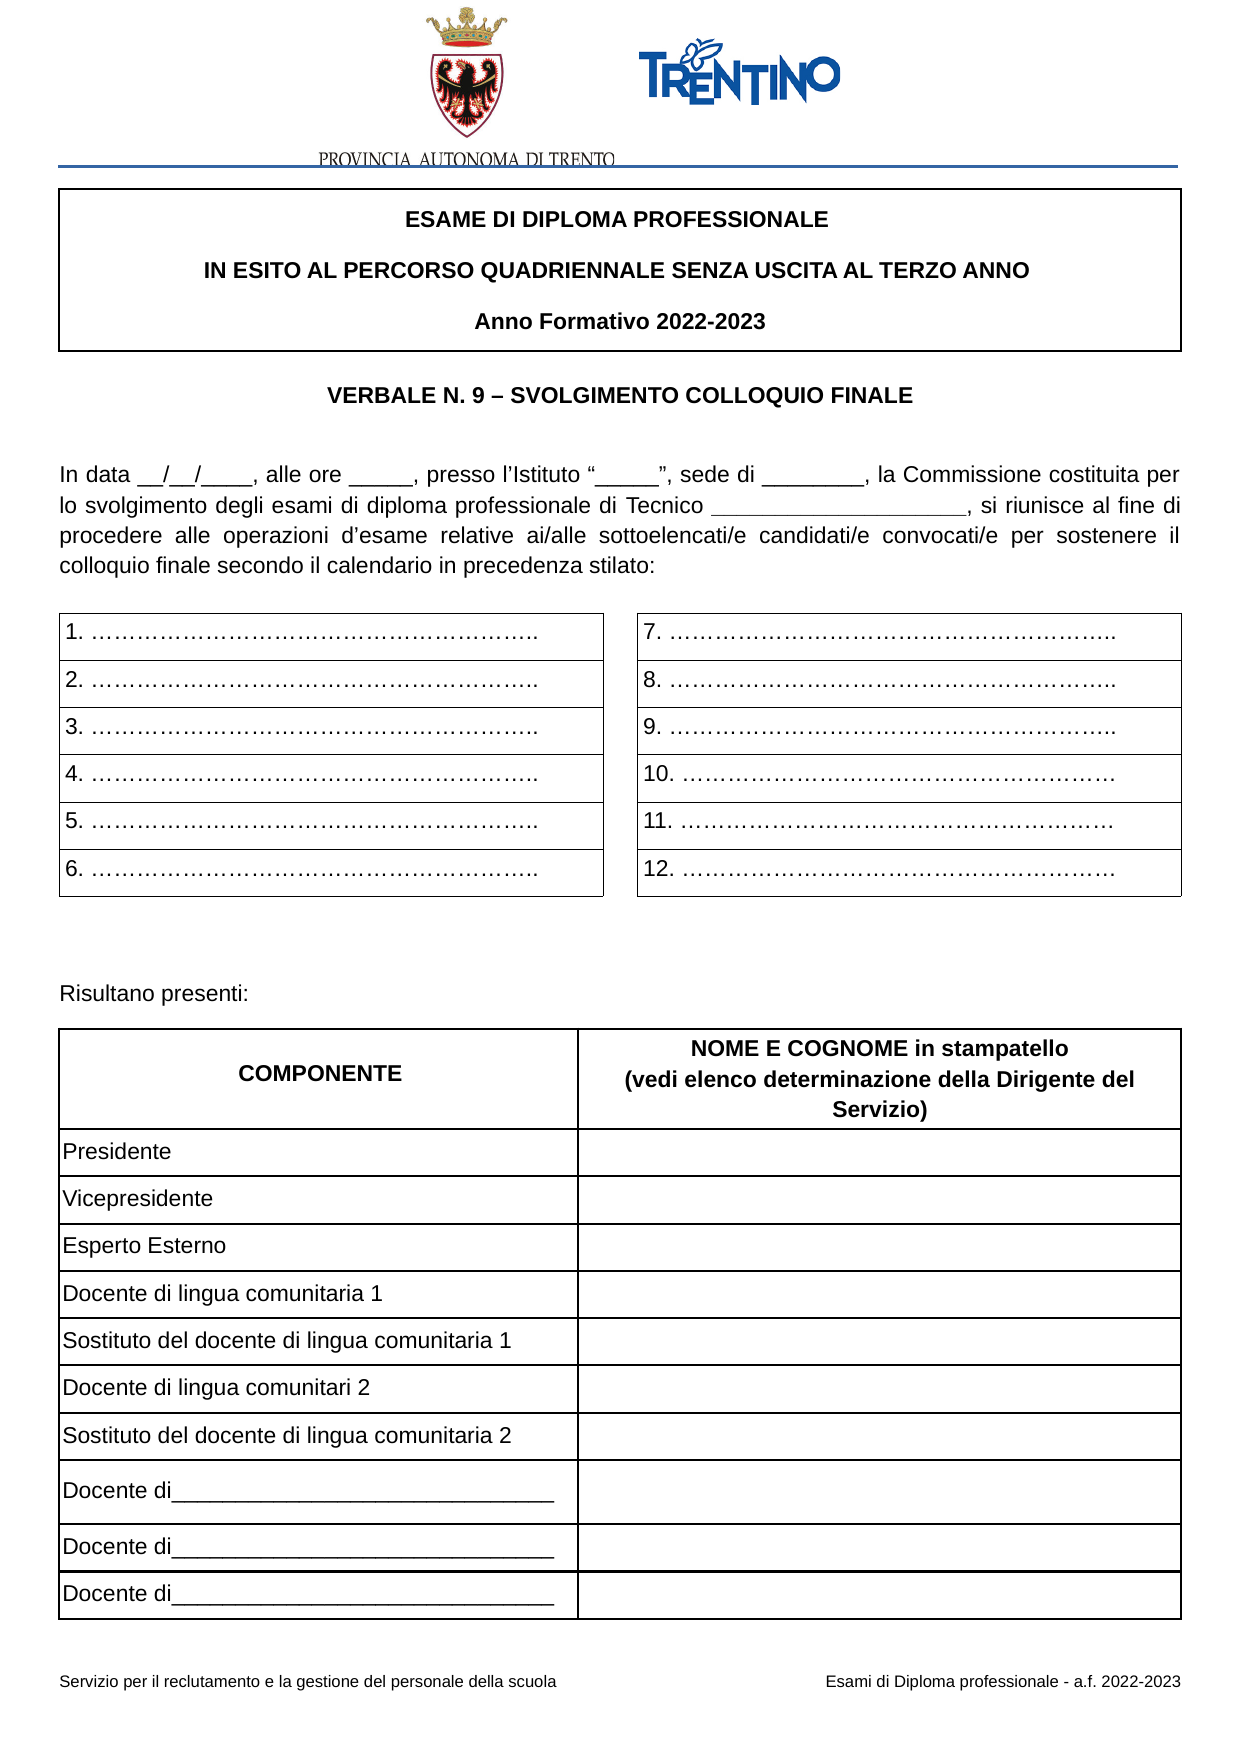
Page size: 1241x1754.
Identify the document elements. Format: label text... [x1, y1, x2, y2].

table_cell [604, 849, 637, 896]
table_cell Vicepresidente [60, 1177, 577, 1222]
table_cell Sostituto del docente di lingua comunitaria 1 [60, 1319, 577, 1364]
picture [318, 6, 615, 165]
table_cell Docente di______________________________ [60, 1573, 577, 1618]
table_cell 12. ………………………………………………… [638, 850, 1181, 896]
table_header [604, 613, 637, 660]
picture [639, 38, 841, 105]
text In data __/__/____, alle ore _____, presso l’Istituto “_____”, sede di ________, la Commissione costituita per lo svolgimento degli esami di diploma professionale di Tecnico ____________________, si riunisce al fine di procedere alle operazioni d’esame relative ai/alle sottoelencati/e candidati/e convocati/e per sostenere il colloquio finale secondo il calendario in precedenza stilato: [59, 461, 1181, 578]
table_cell Sostituto del docente di lingua comunitaria 2 [60, 1414, 577, 1459]
table_header COMPONENTE [60, 1030, 577, 1128]
table_cell [579, 1272, 1180, 1317]
table_cell [579, 1319, 1180, 1364]
table_cell 3. ………………………………………………….. [60, 708, 603, 754]
table_cell 11. ………………………………………………… [638, 803, 1181, 849]
table_cell 4. ………………………………………………….. [60, 755, 603, 802]
table_header 1. ………………………………………………….. [60, 614, 603, 660]
table_cell Docente di lingua comunitaria 1 [60, 1272, 577, 1317]
table_header ESAME DI DIPLOMA PROFESSIONALE IN ESITO AL PERCORSO QUADRIENNALE SENZA USCITA AL TERZO ANNO Anno Formativo 2022-2023 [60, 190, 1180, 350]
text Risultano presenti: [59, 979, 1181, 1006]
table_cell 6. ………………………………………………….. [60, 850, 603, 896]
table_cell 8. ………………………………………………….. [638, 661, 1181, 707]
table_cell Esperto Esterno [60, 1225, 577, 1270]
table_cell [579, 1573, 1180, 1618]
table_header 7. ………………………………………………….. [638, 614, 1181, 660]
table_cell 10. ………………………………………………… [638, 755, 1181, 802]
table_cell [604, 707, 637, 754]
table_cell [604, 754, 637, 802]
table_cell 2. ………………………………………………….. [60, 661, 603, 707]
table_cell Docente di______________________________ [60, 1461, 577, 1523]
table_cell Presidente [60, 1130, 577, 1175]
table_cell [579, 1525, 1180, 1570]
text VERBALE N. 9 – SVOLGIMENTO COLLOQUIO FINALE [59, 382, 1181, 409]
table_cell [579, 1177, 1180, 1222]
table_cell [579, 1366, 1180, 1412]
table_header NOME E COGNOME in stampatello (vedi elenco determinazione della Dirigente del Servizio) [579, 1030, 1180, 1128]
table_cell Docente di lingua comunitari 2 [60, 1366, 577, 1412]
table_cell 5. ………………………………………………….. [60, 803, 603, 849]
table_cell [579, 1414, 1180, 1459]
table_cell [604, 660, 637, 707]
table_cell [579, 1225, 1180, 1270]
table_cell [579, 1130, 1180, 1175]
table_cell [579, 1461, 1180, 1523]
table_cell [604, 802, 637, 849]
table_cell Docente di______________________________ [60, 1525, 577, 1570]
table_cell 9. ………………………………………………….. [638, 708, 1181, 754]
